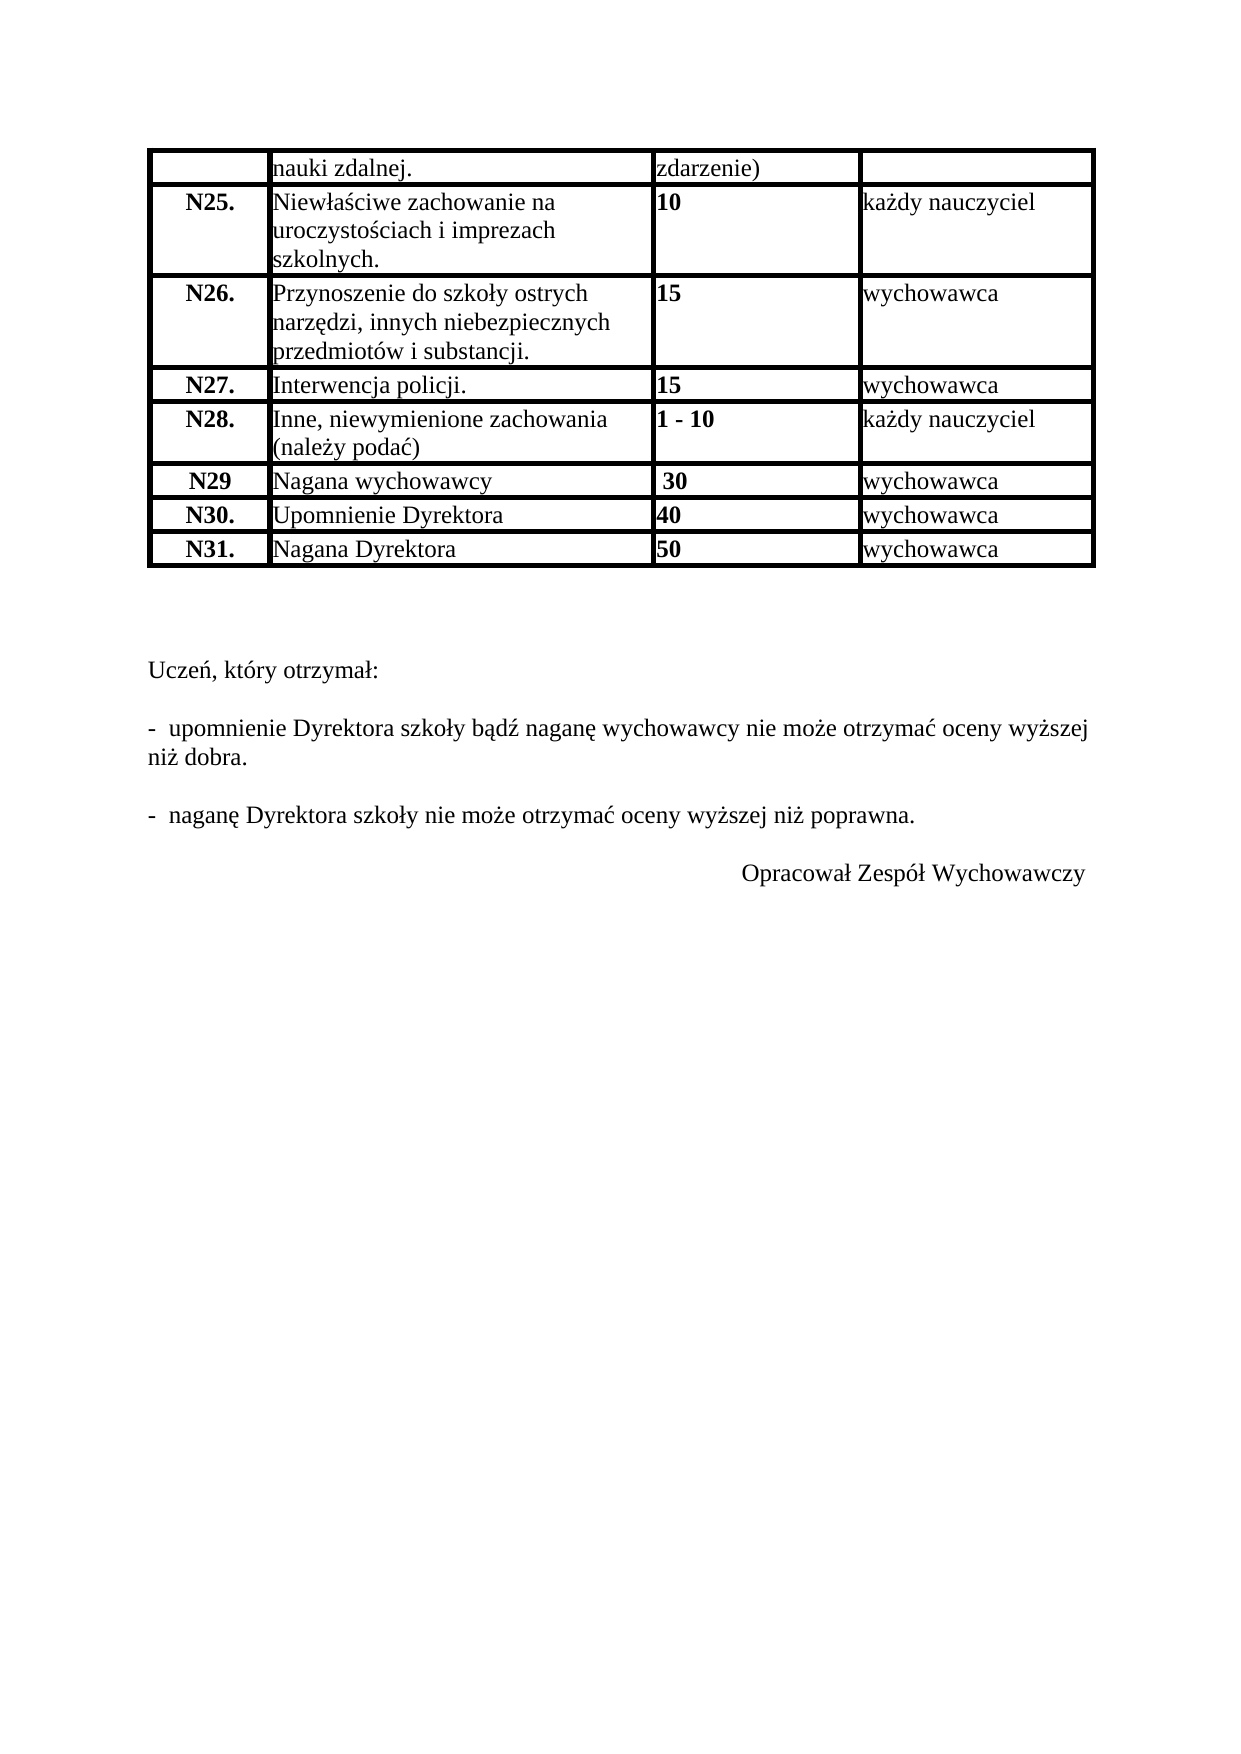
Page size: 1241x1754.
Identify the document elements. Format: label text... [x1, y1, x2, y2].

table_cell Nagana Dyrektora [273, 534, 651, 563]
table_cell [863, 153, 1091, 182]
table_cell N29 [153, 466, 267, 495]
table_cell każdy nauczyciel [863, 187, 1091, 273]
table_cell Interwencja policji. [273, 370, 651, 398]
table_cell 10 [656, 187, 858, 273]
text - naganę Dyrektora szkoły nie może otrzymać oceny wyższej niż poprawna. [148, 800, 1093, 829]
table_cell nauki zdalnej. [273, 153, 651, 182]
table_cell [153, 153, 267, 182]
table_cell 30 [656, 466, 858, 495]
table_cell 50 [656, 534, 858, 563]
table_cell 40 [656, 500, 858, 529]
table_cell Upomnienie Dyrektora [273, 500, 651, 529]
text - upomnienie Dyrektora szkoły bądź naganę wychowawcy nie może otrzymać oceny wyższej niż dobra. [148, 713, 1093, 771]
table_cell N27. [153, 370, 267, 398]
table_cell każdy nauczyciel [863, 404, 1091, 461]
table_cell wychowawca [863, 500, 1091, 529]
table_cell wychowawca [863, 278, 1091, 364]
table_cell wychowawca [863, 370, 1091, 398]
table_cell N31. [153, 534, 267, 563]
table_cell Niewłaściwe zachowanie na uroczystościach i imprezach szkolnych. [273, 187, 651, 273]
table_cell Przynoszenie do szkoły ostrych narzędzi, innych niebezpiecznych przedmiotów i substancji. [273, 278, 651, 364]
text Uczeń, który otrzymał: [148, 655, 1093, 684]
table_cell zdarzenie) [656, 153, 858, 182]
table_cell N28. [153, 404, 267, 461]
table_cell Inne, niewymienione zachowania (należy podać) [273, 404, 651, 461]
table_cell 1 - 10 [656, 404, 858, 461]
text Opracował Zespół Wychowawczy [148, 858, 1093, 887]
table_cell 15 [656, 278, 858, 364]
table_cell wychowawca [863, 466, 1091, 495]
table_cell wychowawca [863, 534, 1091, 563]
table_cell N25. [153, 187, 267, 273]
table_cell Nagana wychowawcy [273, 466, 651, 495]
table_cell 15 [656, 370, 858, 398]
table_cell N30. [153, 500, 267, 529]
table_cell N26. [153, 278, 267, 364]
